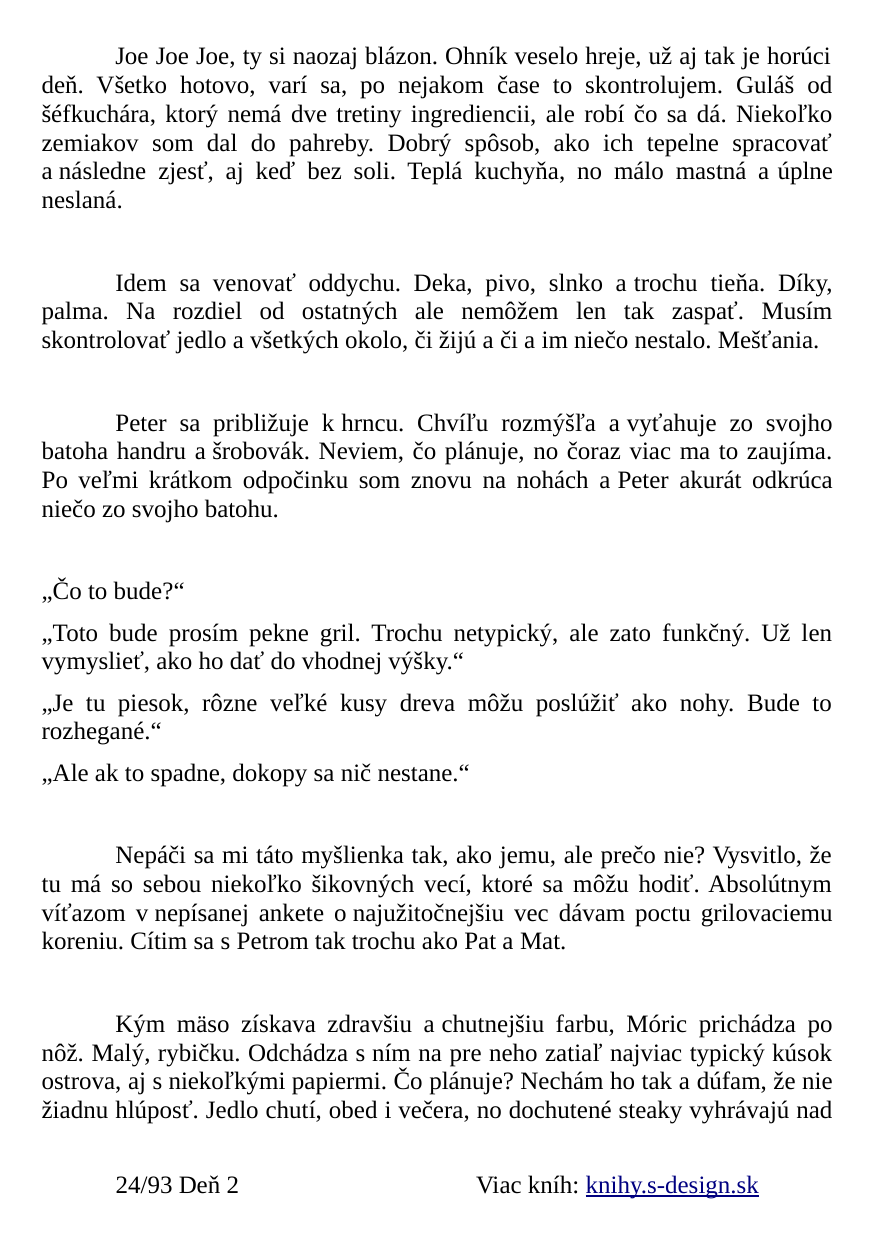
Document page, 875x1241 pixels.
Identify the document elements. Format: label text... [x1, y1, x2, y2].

text Nepáči sa mi táto myšlienka tak, ako jemu, ale prečo nie? Vysvitlo, že tu má so sebou niekoľko šikovných vecí, ktoré sa môžu hodiť. Absolútnym víťazom v nepísanej ankete o najužitočnejšiu vec dávam poctu grilovaciemu koreniu. Cítim sa s Petrom tak trochu ako Pat a Mat. [41, 840, 833, 955]
text Kým mäso získava zdravšiu a chutnejšiu farbu, Móric prichádza po nôž. Malý, rybičku. Odchádza s ním na pre neho zatiaľ najviac typický kúsok ostrova, aj s niekoľkými papiermi. Čo plánuje? Nechám ho tak a dúfam, že nie žiadnu hlúposť. Jedlo chutí, obed i večera, no dochutené steaky vyhrávajú nad [41, 1009, 833, 1124]
text „Toto bude prosím pekne gril. Trochu netypický, ale zato funkčný. Už len vymyslieť, ako ho dať do vhodnej výšky.“ [41, 618, 833, 675]
text „Je tu piesok, rôzne veľké kusy dreva môžu poslúžiť ako nohy. Bude to rozhegané.“ [41, 688, 833, 745]
text „Ale ak to spadne, dokopy sa nič nestane.“ [41, 758, 833, 786]
text „Čo to bude?“ [41, 576, 833, 605]
text Idem sa venovať oddychu. Deka, pivo, slnko a trochu tieňa. Díky, palma. Na rozdiel od ostatných ale nemôžem len tak zaspať. Musím skontrolovať jedlo a všetkých okolo, či žijú a či a im niečo nestalo. Mešťania. [41, 268, 833, 354]
text Peter sa približuje k hrncu. Chvíľu rozmýšľa a vyťahuje zo svojho batoha handru a šrobovák. Neviem, čo plánuje, no čoraz viac ma to zaujíma. Po veľmi krátkom odpočinku som znovu na nohách a Peter akurát odkrúca niečo zo svojho batohu. [41, 408, 833, 523]
text Joe Joe Joe, ty si naozaj blázon. Ohník veselo hreje, už aj tak je horúci deň. Všetko hotovo, varí sa, po nejakom čase to skontrolujem. Guláš od šéfkuchára, ktorý nemá dve tretiny ingrediencii, ale robí čo sa dá. Niekoľko zemiakov som dal do pahreby. Dobrý spôsob, ako ich tepelne spracovať a následne zjesť, aj keď bez soli. Teplá kuchyňa, no málo mastná a úplne neslaná. [41, 41, 833, 214]
